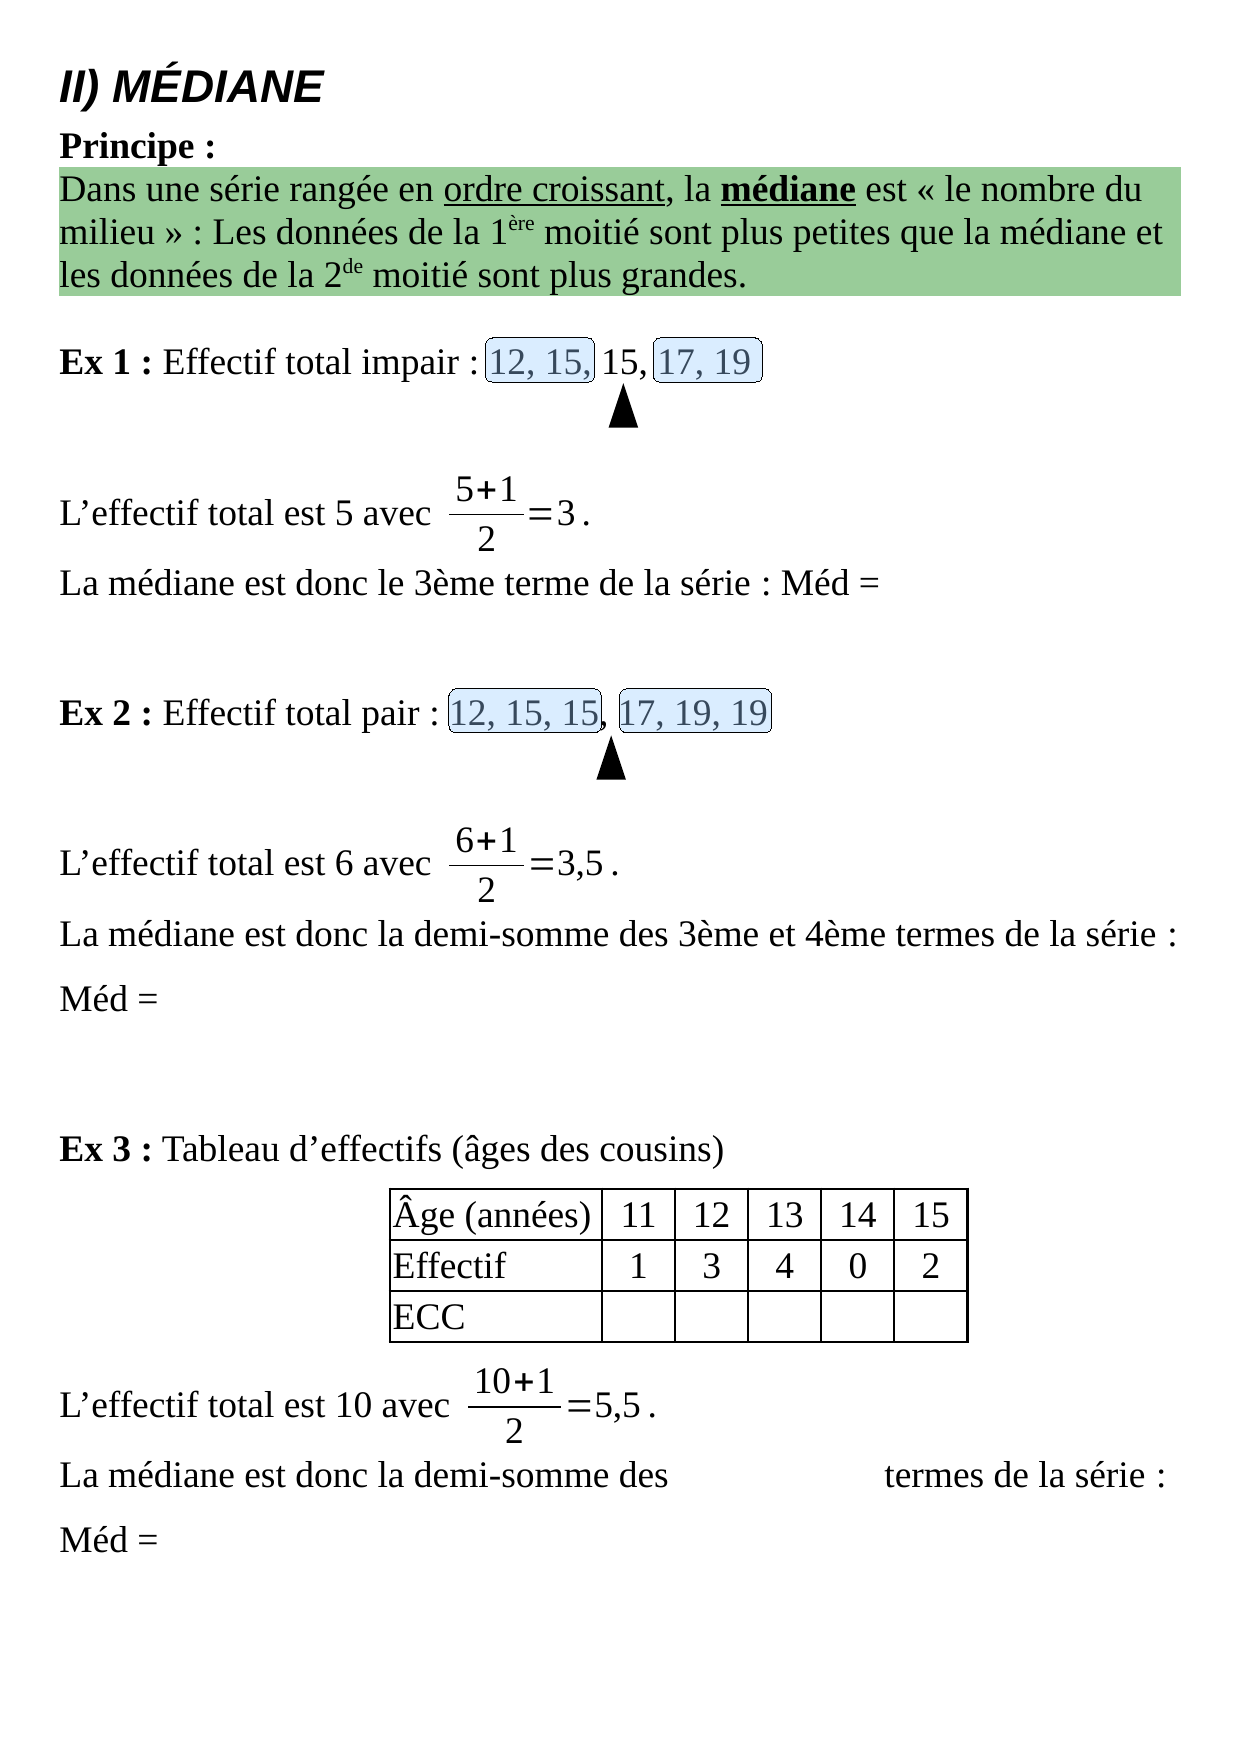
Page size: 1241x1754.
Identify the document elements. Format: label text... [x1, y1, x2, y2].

text L’effectif total est 5 avec . [59, 468, 1181, 561]
table_cell 1 [603, 1241, 674, 1290]
table_cell Effectif [391, 1241, 601, 1290]
table_header 15 [895, 1190, 966, 1239]
table_cell [676, 1292, 747, 1341]
table_cell 2 [895, 1241, 966, 1290]
text Dans une série rangée en ordre croissant, la médiane est « le nombre du milieu » : Les données de la 1ère moitié sont plus petites que la médiane et les données de la 2de moitié sont plus grandes. [59, 167, 1181, 296]
table_cell [749, 1292, 820, 1341]
text L’effectif total est 10 avec . [59, 1361, 1181, 1453]
text Ex 2 : Effectif total pair : 12, 15, 15, 17, 19, 19 [768, 690, 1181, 733]
text Ex 1 : Effectif total impair : 12, 15, 15, 17, 19 [760, 339, 1181, 382]
table_cell [603, 1292, 674, 1341]
text Ex 1 : Effectif total impair : 12, 15, 15, 17, 19 [59, 339, 488, 382]
text La médiane est donc le 3ème terme de la série : Méd = [59, 561, 1181, 604]
table_cell [895, 1292, 966, 1341]
table_cell ECC [391, 1292, 601, 1341]
table_cell 3 [676, 1241, 747, 1290]
text Ex 2 : Effectif total pair : 12, 15, 15, 17, 19, 19 [598, 690, 623, 733]
text Principe : [59, 123, 1181, 167]
table_header 13 [749, 1190, 820, 1239]
table_header 12 [676, 1190, 747, 1239]
list Médiane [59, 59, 1181, 112]
text Ex 1 : Effectif total impair : 12, 15, 15, 17, 19 [592, 339, 656, 382]
table_header 14 [822, 1190, 893, 1239]
text La médiane est donc la demi-somme des 3ème et 4ème termes de la série : Méd = [59, 911, 1181, 1019]
table_cell 0 [822, 1241, 893, 1290]
table_header 11 [603, 1190, 674, 1239]
text Ex 2 : Effectif total pair : 12, 15, 15, 17, 19, 19 [59, 690, 453, 733]
table_cell 4 [749, 1241, 820, 1290]
text L’effectif total est 6 avec . [59, 819, 1181, 911]
text Ex 3 : Tableau d’effectifs (âges des cousins) [59, 1127, 1181, 1170]
table_cell [822, 1292, 893, 1341]
text La médiane est donc la demi-somme des termes de la série : Méd = [59, 1453, 1181, 1560]
table_header Âge (années) [391, 1190, 601, 1239]
